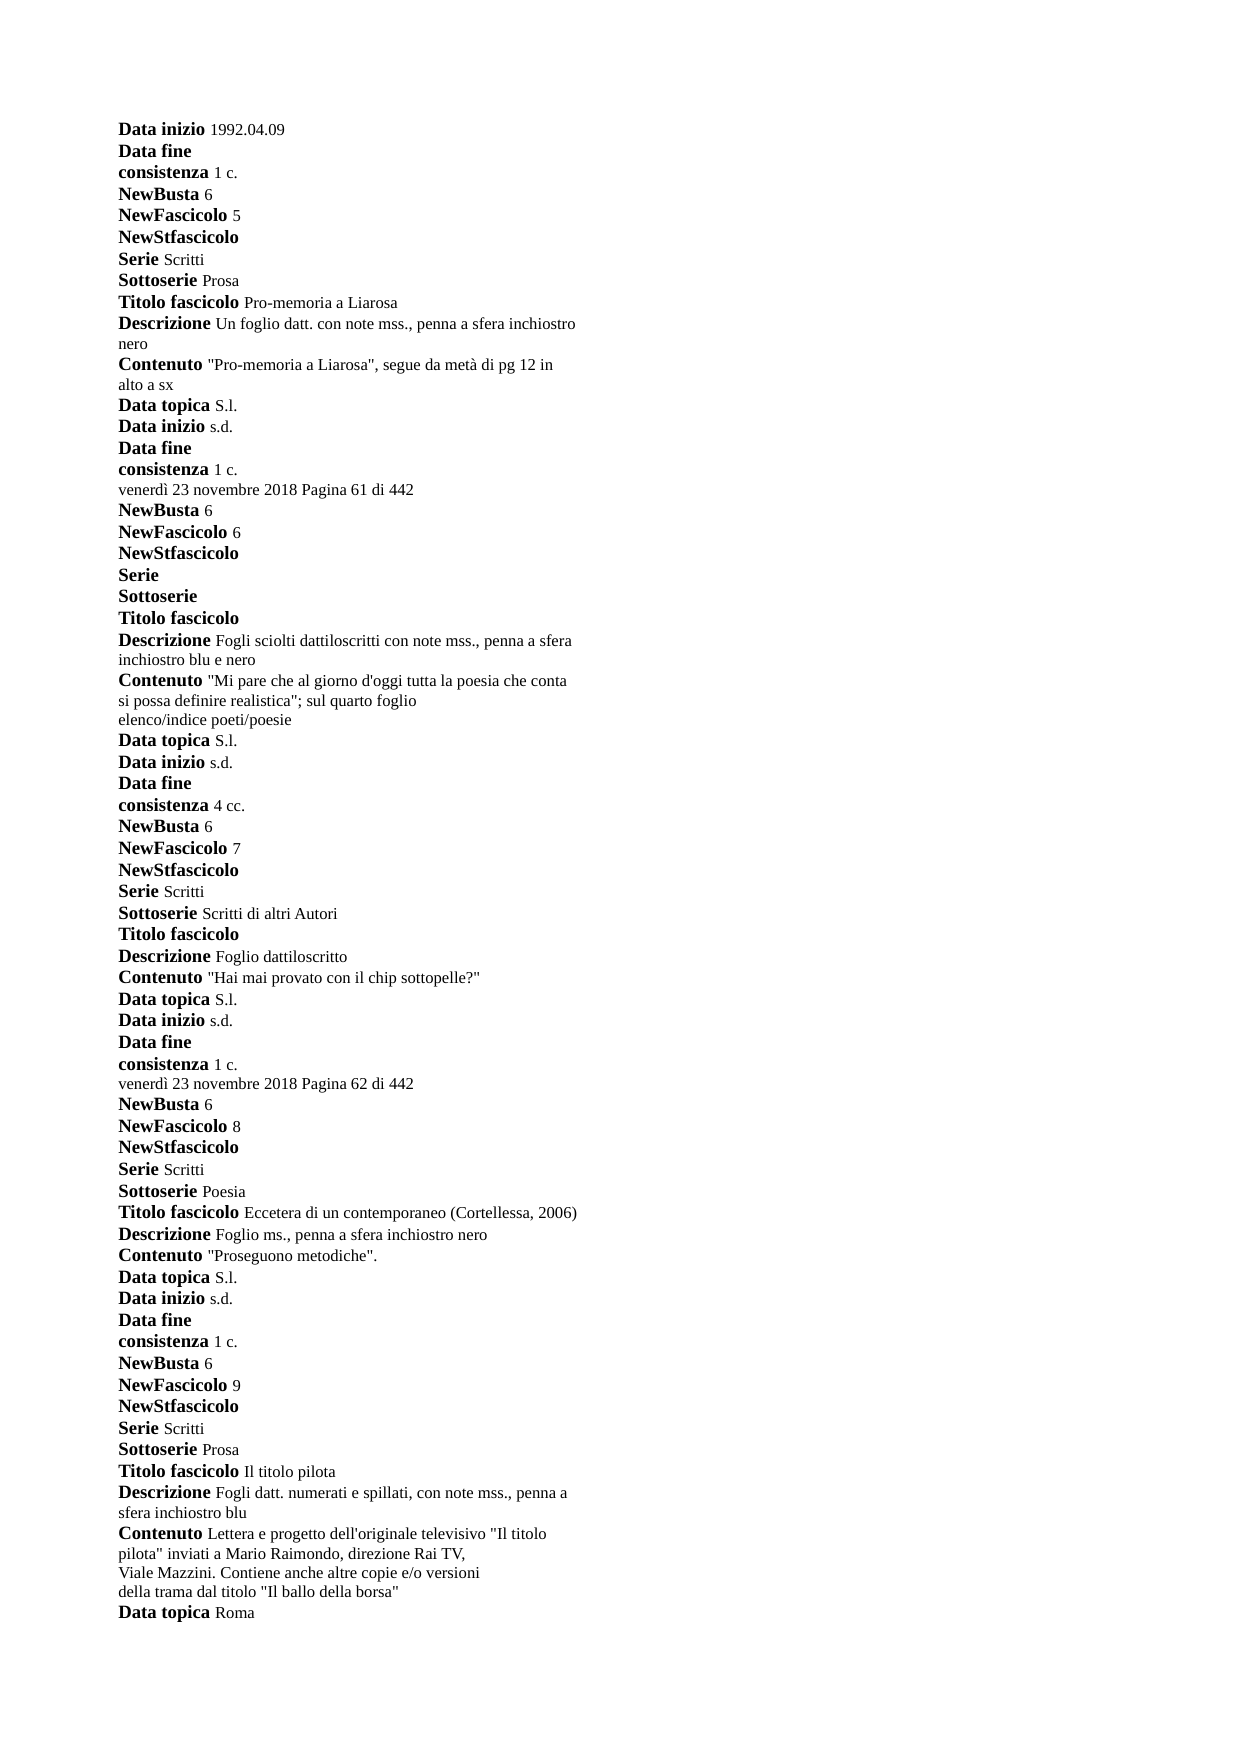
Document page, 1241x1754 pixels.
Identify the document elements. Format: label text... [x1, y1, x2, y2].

text NewStfascicolo [118, 226, 1122, 247]
text consistenza 1 c. [118, 1052, 1122, 1074]
text venerdì 23 novembre 2018 Pagina 61 di 442 [118, 480, 1122, 499]
text Serie Scritti [118, 880, 1122, 902]
text NewFascicolo 7 [118, 837, 1122, 858]
text alto a sx [118, 374, 1122, 394]
text elenco/indice poeti/poesie [118, 710, 1122, 729]
text Data topica Roma [118, 1601, 1122, 1623]
text Data topica S.l. [118, 729, 1122, 751]
text Serie [118, 564, 1122, 585]
text NewFascicolo 6 [118, 521, 1122, 542]
text NewBusta 6 [118, 1352, 1122, 1373]
text inchiostro blu e nero [118, 650, 1122, 669]
text Data topica S.l. [118, 394, 1122, 415]
text Descrizione Fogli datt. numerati e spillati, con note mss., penna a [118, 1481, 1122, 1503]
text Data fine [118, 140, 1122, 161]
text consistenza 1 c. [118, 458, 1122, 480]
text Data inizio s.d. [118, 415, 1122, 437]
text Descrizione Un foglio datt. con note mss., penna a sfera inchiostro [118, 312, 1122, 334]
text NewBusta 6 [118, 815, 1122, 837]
text Contenuto "Hai mai provato con il chip sottopelle?" [118, 966, 1122, 988]
text della trama dal titolo "Il ballo della borsa" [118, 1582, 1122, 1601]
text NewBusta 6 [118, 1093, 1122, 1115]
text Sottoserie [118, 585, 1122, 607]
text Descrizione Foglio dattiloscritto [118, 945, 1122, 966]
text Data fine [118, 772, 1122, 794]
text NewFascicolo 8 [118, 1115, 1122, 1136]
text Contenuto "Pro-memoria a Liarosa", segue da metà di pg 12 in [118, 353, 1122, 374]
text sfera inchiostro blu [118, 1503, 1122, 1522]
text Contenuto Lettera e progetto dell'originale televisivo "Il titolo [118, 1522, 1122, 1544]
text Titolo fascicolo Pro-memoria a Liarosa [118, 291, 1122, 312]
text Contenuto "Mi pare che al giorno d'oggi tutta la poesia che conta [118, 669, 1122, 691]
text consistenza 1 c. [118, 1330, 1122, 1352]
text Sottoserie Prosa [118, 269, 1122, 291]
text NewFascicolo 9 [118, 1373, 1122, 1395]
text nero [118, 334, 1122, 353]
text Sottoserie Prosa [118, 1438, 1122, 1460]
text Serie Scritti [118, 1417, 1122, 1438]
text Titolo fascicolo [118, 923, 1122, 945]
text Sottoserie Poesia [118, 1179, 1122, 1201]
text Serie Scritti [118, 1158, 1122, 1179]
text venerdì 23 novembre 2018 Pagina 62 di 442 [118, 1074, 1122, 1093]
text Titolo fascicolo Eccetera di un contemporaneo (Cortellessa, 2006) [118, 1201, 1122, 1223]
text Data fine [118, 1031, 1122, 1052]
text NewFascicolo 5 [118, 204, 1122, 226]
text NewStfascicolo [118, 542, 1122, 564]
text Data inizio s.d. [118, 751, 1122, 772]
text Data inizio 1992.04.09 [118, 118, 1122, 140]
text NewStfascicolo [118, 1395, 1122, 1417]
text Descrizione Fogli sciolti dattiloscritti con note mss., penna a sfera [118, 628, 1122, 650]
text Titolo fascicolo Il titolo pilota [118, 1460, 1122, 1481]
text Viale Mazzini. Contiene anche altre copie e/o versioni [118, 1563, 1122, 1582]
text Data inizio s.d. [118, 1287, 1122, 1309]
text Data fine [118, 1309, 1122, 1330]
text Descrizione Foglio ms., penna a sfera inchiostro nero [118, 1223, 1122, 1244]
text NewBusta 6 [118, 499, 1122, 521]
text Titolo fascicolo [118, 607, 1122, 628]
text NewBusta 6 [118, 183, 1122, 204]
text NewStfascicolo [118, 858, 1122, 880]
text Data fine [118, 437, 1122, 458]
text NewStfascicolo [118, 1136, 1122, 1158]
text consistenza 1 c. [118, 161, 1122, 183]
text Data topica S.l. [118, 1266, 1122, 1287]
text consistenza 4 cc. [118, 794, 1122, 815]
text pilota" inviati a Mario Raimondo, direzione Rai TV, [118, 1544, 1122, 1563]
text Data inizio s.d. [118, 1009, 1122, 1031]
text Contenuto "Proseguono metodiche". [118, 1244, 1122, 1266]
text si possa definire realistica"; sul quarto foglio [118, 691, 1122, 710]
text Data topica S.l. [118, 988, 1122, 1009]
text Serie Scritti [118, 247, 1122, 269]
text Sottoserie Scritti di altri Autori [118, 902, 1122, 923]
